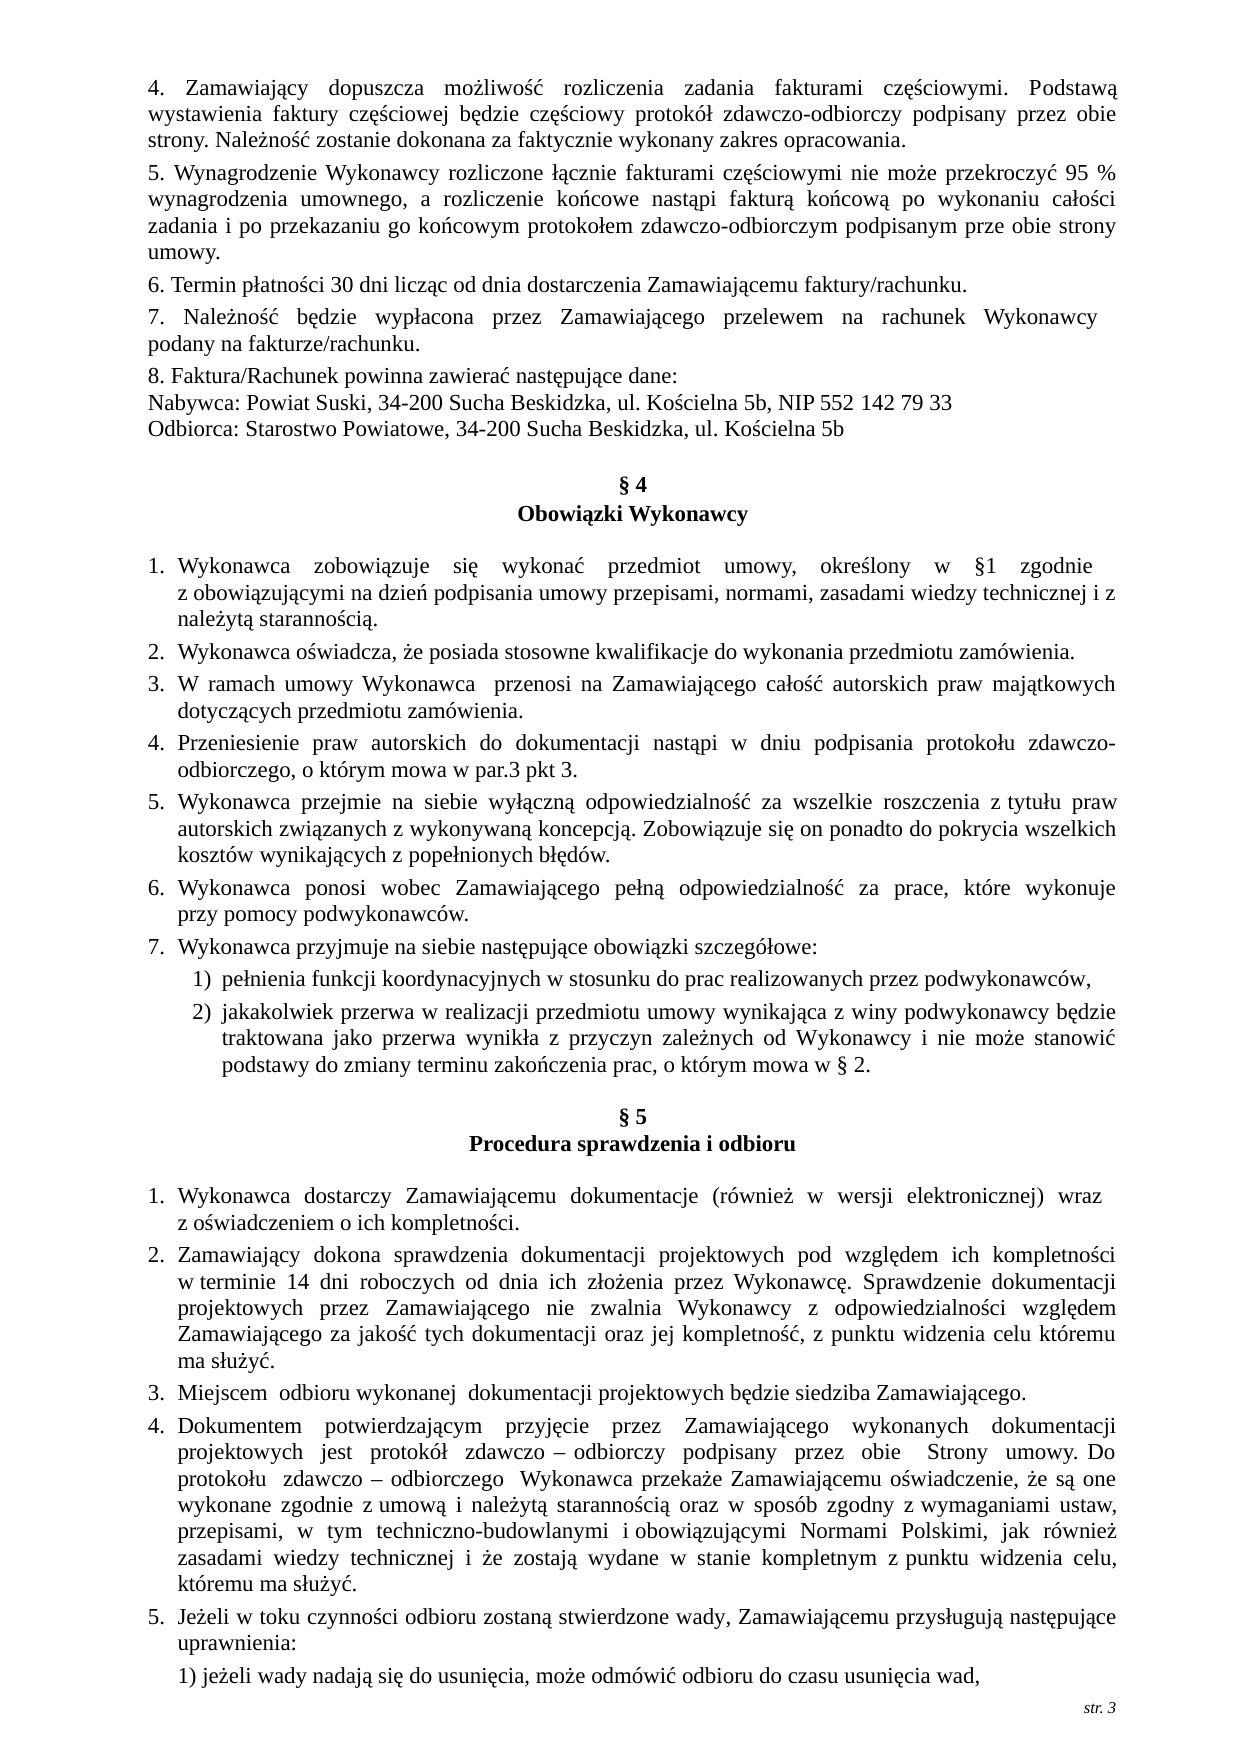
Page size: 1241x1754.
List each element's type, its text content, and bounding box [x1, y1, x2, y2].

list 4. Zamawiający dopuszcza możliwość rozliczenia zadania fakturami częściowymi. Podstawą wystawienia faktury częściowej będzie częściowy protokół zdawczo-odbiorczy podpisany przez obie strony. Należność zostanie dokonana za faktycznie wykonany zakres opracowania. [148, 74, 1117, 153]
text § 5 [148, 1103, 1117, 1130]
list Dokumentem potwierdzającym przyjęcie przez Zamawiającego wykonanych dokumentacji projektowych jest protokół zdawczo – odbiorczy podpisany przez obie Strony umowy. Do protokołu zdawczo – odbiorczego Wykonawca przekaże Zamawiającemu oświadczenie, że są one wykonane zgodnie z umową i należytą starannością oraz w sposób zgodny z wymaganiami ustaw, przepisami, w tym techniczno-budowlanymi i obowiązującymi Normami Polskimi, jak również zasadami wiedzy technicznej i że zostają wydane w stanie kompletnym z punktu widzenia celu, któremu ma służyć. [148, 1412, 1117, 1596]
list Jeżeli w toku czynności odbioru zostaną stwierdzone wady, Zamawiającemu przysługują następujące uprawnienia: [148, 1603, 1117, 1655]
list W ramach umowy Wykonawca przenosi na Zamawiającego całość autorskich praw majątkowych dotyczących przedmiotu zamówienia. [148, 671, 1117, 723]
list Wykonawca oświadcza, że posiada stosowne kwalifikacje do wykonania przedmiotu zamówienia. [148, 638, 1117, 664]
list jakakolwiek przerwa w realizacji przedmiotu umowy wynikająca z winy podwykonawcy będzie traktowana jako przerwa wynikła z przyczyn zależnych od Wykonawcy i nie może stanowić podstawy do zmiany terminu zakończenia prac, o którym mowa w § 2. [192, 998, 1117, 1077]
text Obowiązki Wykonawcy [148, 500, 1117, 526]
list Zamawiający dokona sprawdzenia dokumentacji projektowych pod względem ich kompletności w terminie 14 dni roboczych od dnia ich złożenia przez Wykonawcę. Sprawdzenie dokumentacji projektowych przez Zamawiającego nie zwalnia Wykonawcy z odpowiedzialności względem Zamawiającego za jakość tych dokumentacji oraz jej kompletność, z punktu widzenia celu któremu ma służyć. [148, 1241, 1117, 1373]
list pełnienia funkcji koordynacyjnych w stosunku do prac realizowanych przez podwykonawców, [192, 965, 1117, 992]
text 1) jeżeli wady nadają się do usunięcia, może odmówić odbioru do czasu usunięcia wad, [177, 1662, 1117, 1688]
list Miejscem odbioru wykonanej dokumentacji projektowych będzie siedziba Zamawiającego. [148, 1379, 1117, 1406]
list Wykonawca ponosi wobec Zamawiającego pełną odpowiedzialność za prace, które wykonuje przy pomocy podwykonawców. [148, 874, 1117, 926]
list Wykonawca przejmie na siebie wyłączną odpowiedzialność za wszelkie roszczenia z tytułu praw autorskich związanych z wykonywaną koncepcją. Zobowiązuje się on ponadto do pokrycia wszelkich kosztów wynikających z popełnionych błędów. [148, 788, 1117, 867]
list 8. Faktura/Rachunek powinna zawierać następujące dane: [148, 362, 1117, 389]
text Odbiorca: Starostwo Powiatowe, 34-200 Sucha Beskidzka, ul. Kościelna 5b [148, 415, 1117, 441]
list 6. Termin płatności 30 dni licząc od dnia dostarczenia Zamawiającemu faktury/rachunku. [148, 271, 1117, 297]
text § 4 [148, 471, 1117, 497]
list 5. Wynagrodzenie Wykonawcy rozliczone łącznie fakturami częściowymi nie może przekroczyć 95 % wynagrodzenia umownego, a rozliczenie końcowe nastąpi fakturą końcową po wykonaniu całości zadania i po przekazaniu go końcowym protokołem zdawczo-odbiorczym podpisanym prze obie strony umowy. [148, 159, 1117, 264]
subtitle Wykonawca zobowiązuje się wykonać przedmiot umowy, określony w §1 zgodnie z obowiązującymi na dzień podpisania umowy przepisami, normami, zasadami wiedzy technicznej i z należytą starannością. [148, 553, 1117, 632]
text Nabywca: Powiat Suski, 34-200 Sucha Beskidzka, ul. Kościelna 5b, NIP 552 142 79 33 [148, 389, 1117, 415]
list Wykonawca przyjmuje na siebie następujące obowiązki szczegółowe: [148, 933, 1117, 959]
list Przeniesienie praw autorskich do dokumentacji nastąpi w dniu podpisania protokołu zdawczo- odbiorczego, o którym mowa w par.3 pkt 3. [148, 729, 1117, 782]
list Wykonawca dostarczy Zamawiającemu dokumentacje (również w wersji elektronicznej) wraz z oświadczeniem o ich kompletności. [148, 1182, 1117, 1235]
list 7. Należność będzie wypłacona przez Zamawiającego przelewem na rachunek Wykonawcy podany na fakturze/rachunku. [148, 303, 1117, 356]
text Procedura sprawdzenia i odbioru [148, 1130, 1117, 1156]
